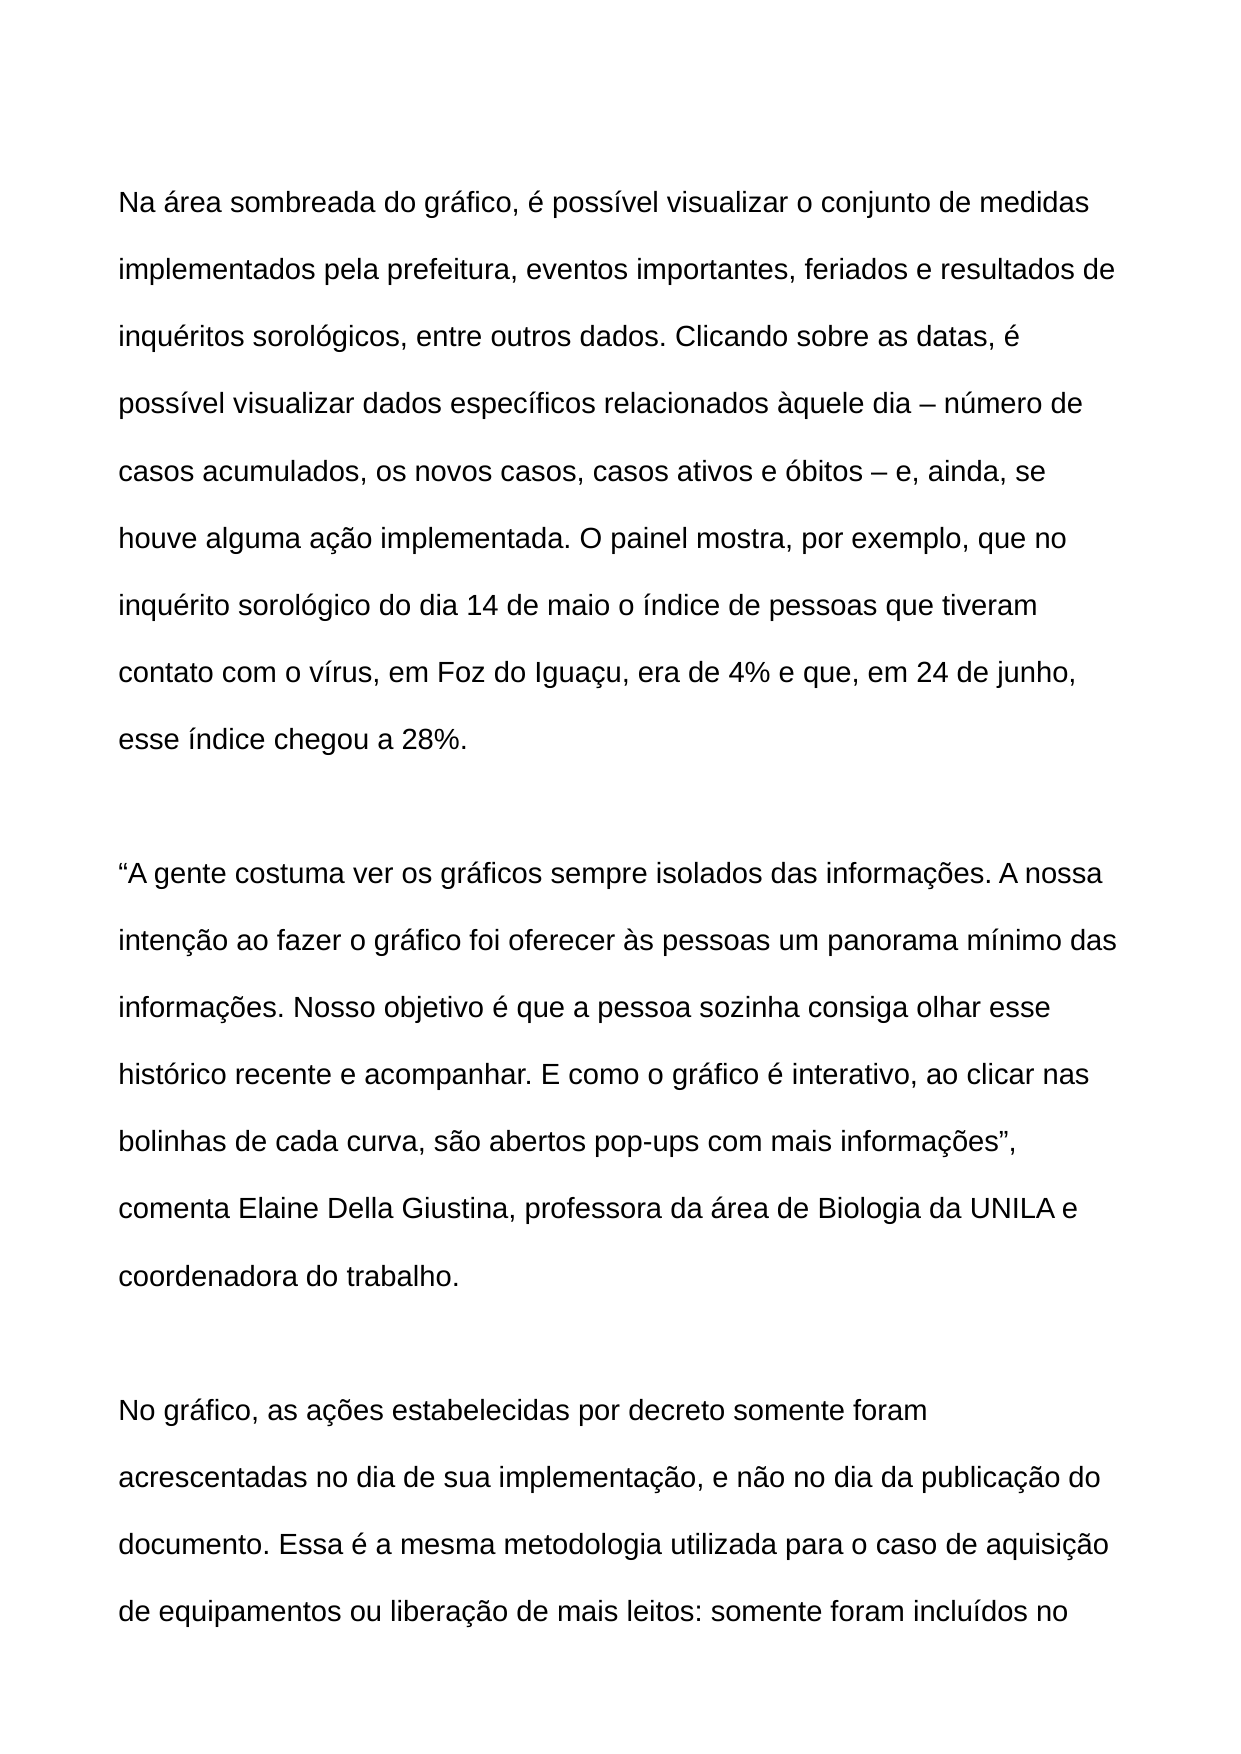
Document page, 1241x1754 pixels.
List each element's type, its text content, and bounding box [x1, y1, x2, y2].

text No gráfico, as ações estabelecidas por decreto somente foram acrescentadas no dia de sua implementação, e não no dia da publicação do documento. Essa é a mesma metodologia utilizada para o caso de aquisição de equipamentos ou liberação de mais leitos: somente foram incluídos no [118, 1393, 1122, 1627]
text “A gente costuma ver os gráficos sempre isolados das informações. A nossa intenção ao fazer o gráfico foi oferecer às pessoas um panorama mínimo das informações. Nosso objetivo é que a pessoa sozinha consiga olhar esse histórico recente e acompanhar. E como o gráfico é interativo, ao clicar nas bolinhas de cada curva, são abertos pop-ups com mais informações”, comenta Elaine Della Giustina, professora da área de Biologia da UNILA e coordenadora do trabalho. [118, 856, 1122, 1292]
text Na área sombreada do gráfico, é possível visualizar o conjunto de medidas implementados pela prefeitura, eventos importantes, feriados e resultados de inquéritos sorológicos, entre outros dados. Clicando sobre as datas, é possível visualizar dados específicos relacionados àquele dia – número de casos acumulados, os novos casos, casos ativos e óbitos – e, ainda, se houve alguma ação implementada. O painel mostra, por exemplo, que no inquérito sorológico do dia 14 de maio o índice de pessoas que tiveram contato com o vírus, em Foz do Iguaçu, era de 4% e que, em 24 de junho, esse índice chegou a 28%. [118, 185, 1122, 755]
